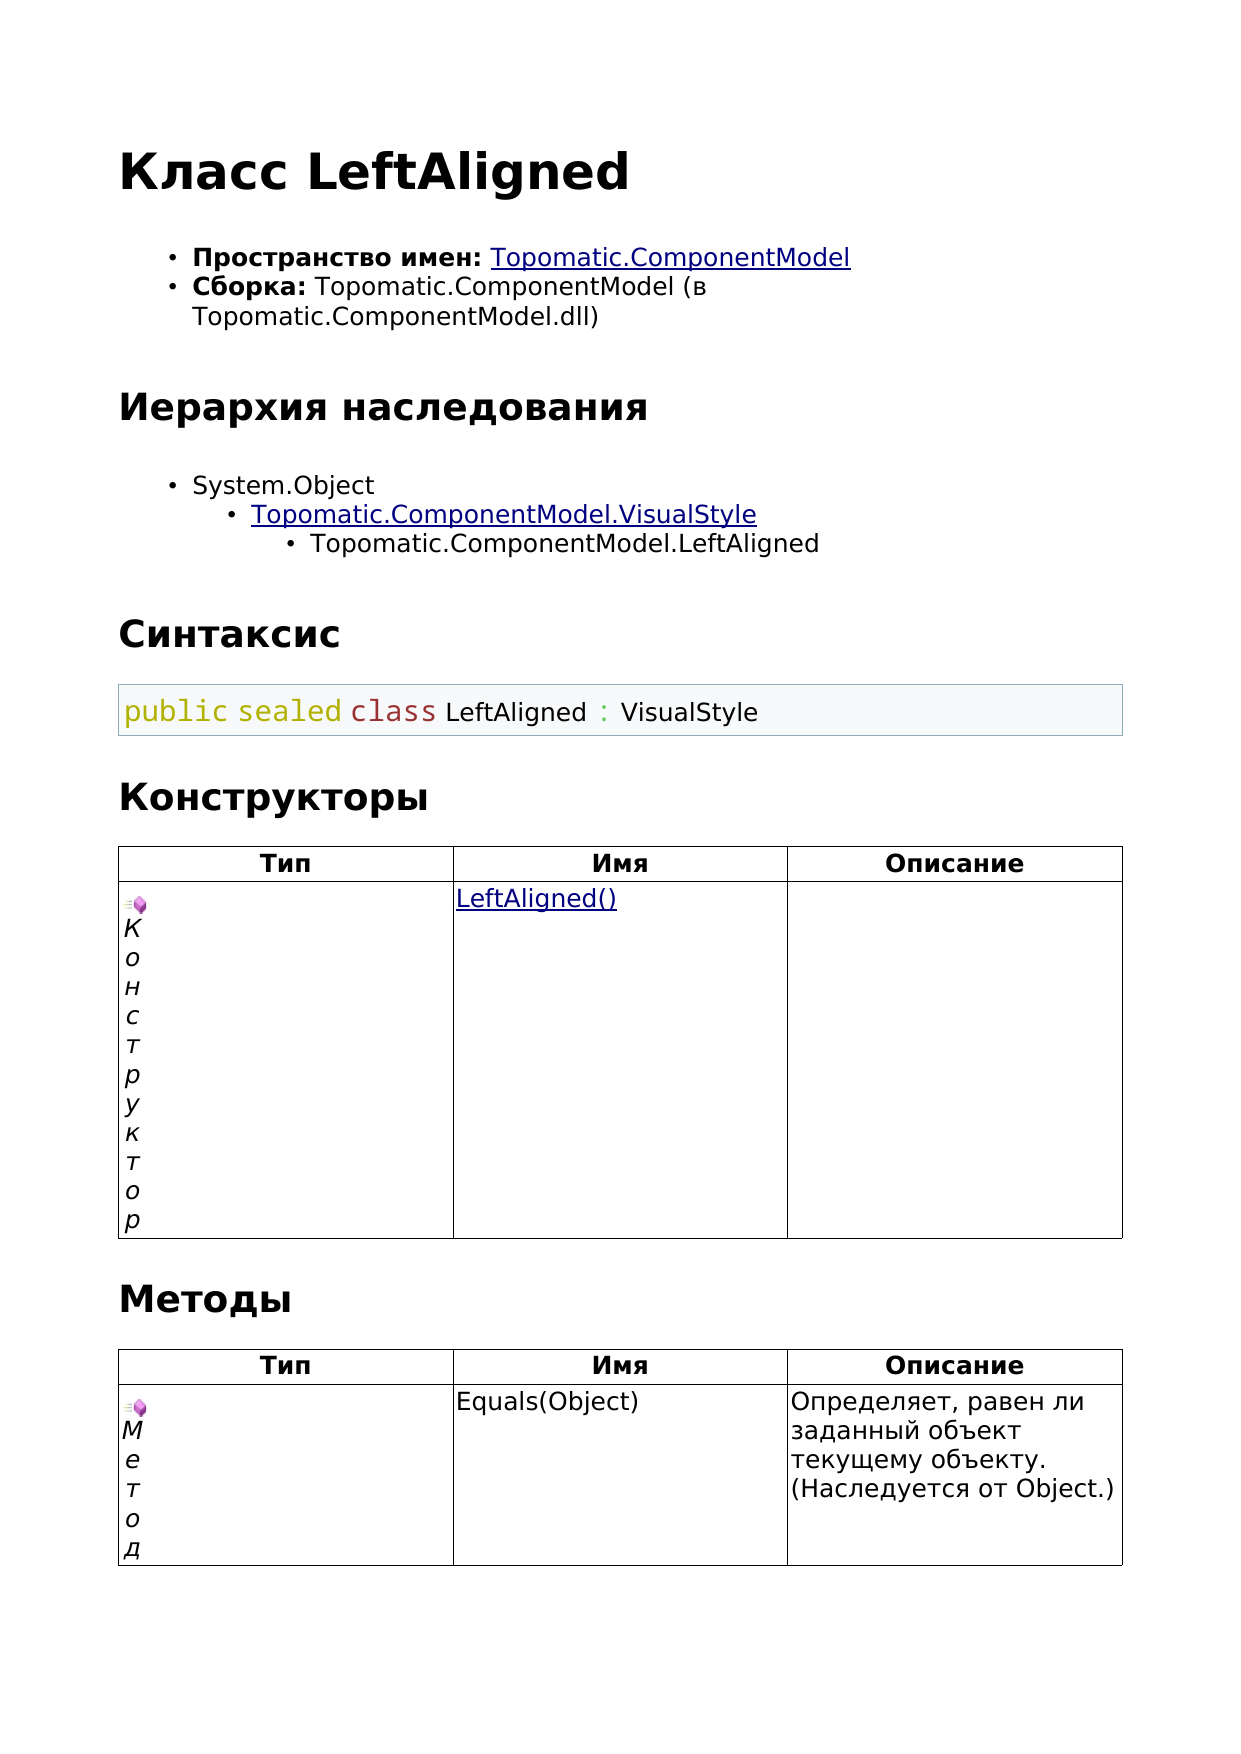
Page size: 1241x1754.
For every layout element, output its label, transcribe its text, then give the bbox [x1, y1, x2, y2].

subtitle Методы [118, 1278, 1122, 1321]
list Topomatic.ComponentModel.LeftAligned [295, 529, 1122, 558]
table_cell Определяет, равен ли заданный объект текущему объекту. (Наследуется от Object.) [788, 1385, 1122, 1565]
list Пространство имен: Topomatic.ComponentModel [177, 243, 1122, 272]
table_header Тип [119, 1350, 453, 1384]
table_cell Equals(Object) [454, 1385, 787, 1565]
list Topomatic.ComponentModel.VisualStyle [236, 500, 1122, 529]
list System.Object [177, 471, 1122, 500]
table_cell [119, 882, 453, 1238]
table_header Описание [788, 847, 1122, 881]
subtitle Класс LeftAligned [118, 143, 1122, 201]
table_cell [788, 882, 1122, 1238]
table_header Имя [454, 847, 787, 881]
table_header Описание [788, 1350, 1122, 1384]
subtitle Иерархия наследования [118, 385, 1122, 429]
subtitle Синтаксис [118, 613, 1122, 657]
picture [121, 1399, 147, 1417]
table_cell [119, 1385, 453, 1565]
table_cell LeftAligned() [454, 882, 787, 1238]
list Сборка: Topomatic.ComponentModel (в Topomatic.ComponentModel.dll) [177, 272, 1122, 331]
table_header Тип [119, 847, 453, 881]
picture [121, 896, 147, 914]
table_header Имя [454, 1350, 787, 1384]
table_header public sealed class LeftAligned : VisualStyle [119, 685, 1122, 735]
subtitle Конструкторы [118, 775, 1122, 819]
